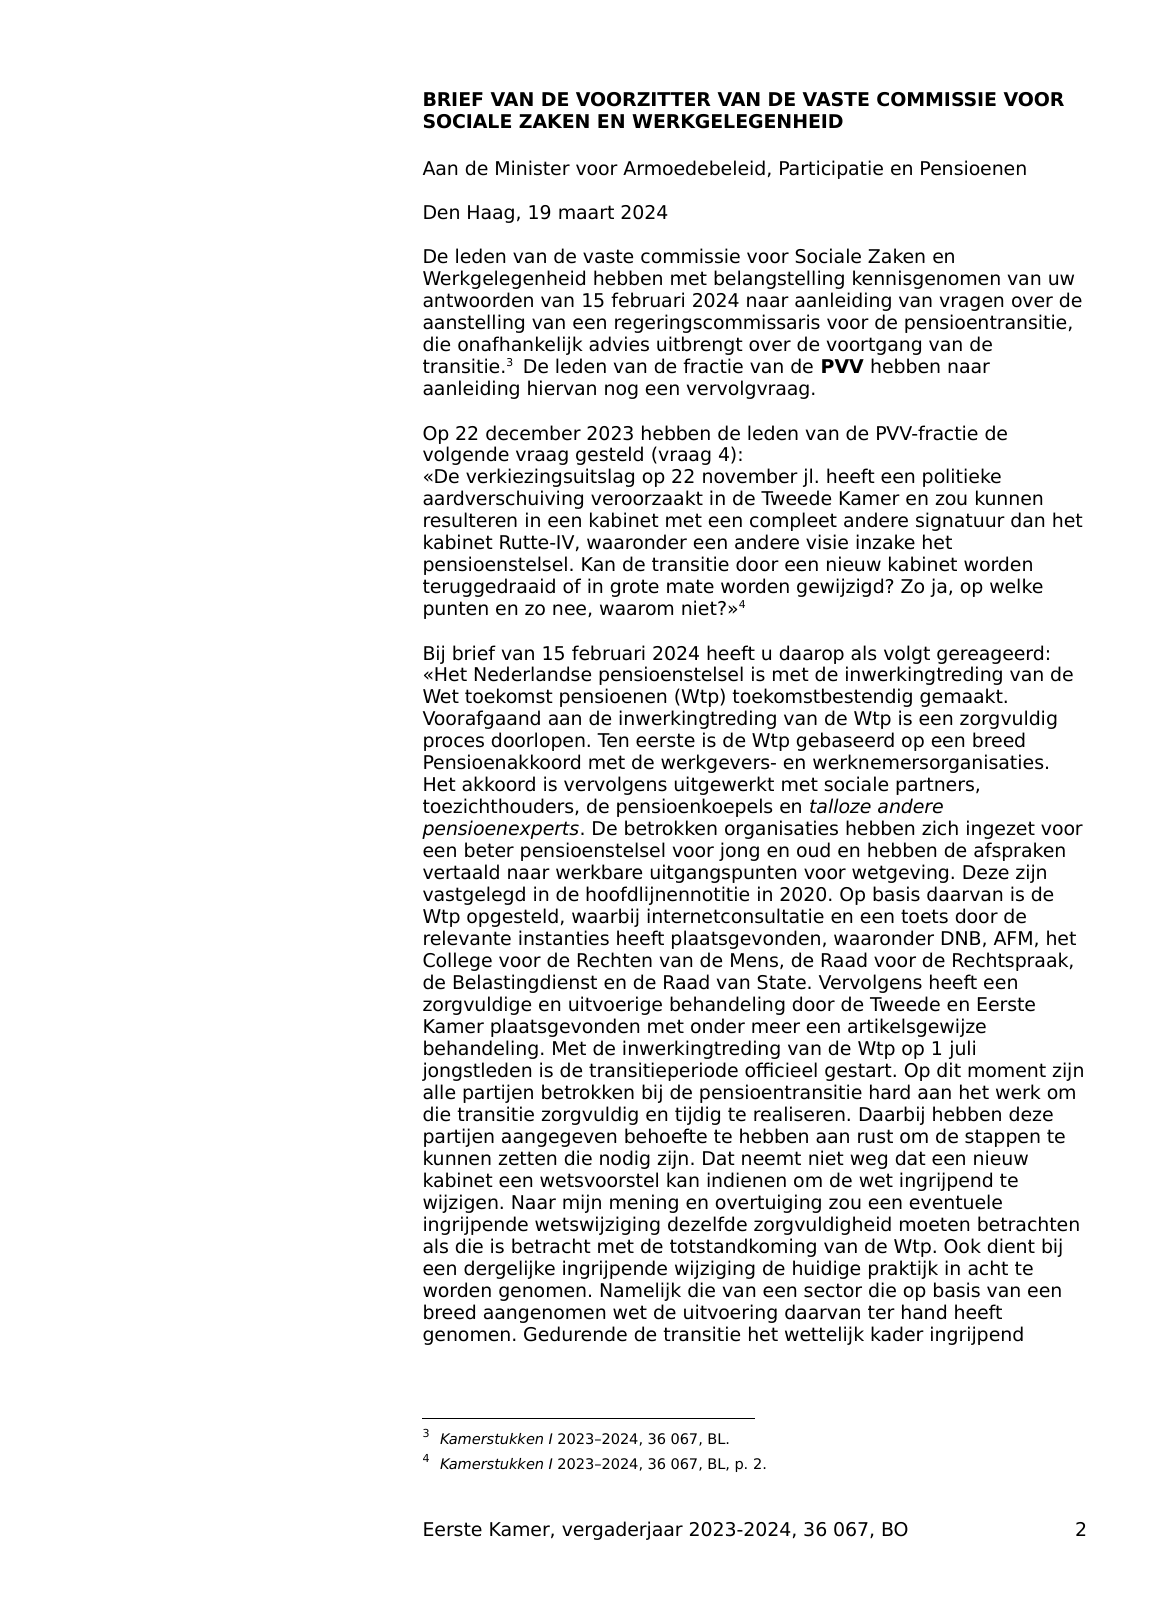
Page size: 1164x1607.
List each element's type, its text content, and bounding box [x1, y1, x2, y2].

text De leden van de vaste commissie voor Sociale Zaken en Werkgelegenheid hebben met belangstelling kennisgenomen van uw antwoorden van 15 februari 2024 naar aanleiding van vragen over de aanstelling van een regeringscommissaris voor de pensioentransitie, die onafhankelijk advies uitbrengt over de voortgang van de transitie. De leden van de fractie van de PVV hebben naar aanleiding hiervan nog een vervolgvraag. [422, 246, 1087, 400]
text Den Haag, 19 maart 2024 [422, 202, 1087, 224]
text Aan de Minister voor Armoedebeleid, Participatie en Pensioenen [422, 158, 1087, 180]
text «Het Nederlandse pensioenstelsel is met de inwerkingtreding van de Wet toekomst pensioenen (Wtp) toekomstbestendig gemaakt. Voorafgaand aan de inwerkingtreding van de Wtp is een zorgvuldig proces doorlopen. Ten eerste is de Wtp gebaseerd op een breed Pensioenakkoord met de werkgevers- en werknemersorganisaties. Het akkoord is vervolgens uitgewerkt met sociale partners, toezichthouders, de pensioenkoepels en talloze andere pensioenexperts. De betrokken organisaties hebben zich ingezet voor een beter pensioenstelsel voor jong en oud en hebben de afspraken vertaald naar werkbare uitgangspunten voor wetgeving. Deze zijn vastgelegd in de hoofdlijnennotitie in 2020. Op basis daarvan is de Wtp opgesteld, waarbij internetconsultatie en een toets door de relevante instanties heeft plaatsgevonden, waaronder DNB, AFM, het College voor de Rechten van de Mens, de Raad voor de Rechtspraak, de Belastingdienst en de Raad van State. Vervolgens heeft een zorgvuldige en uitvoerige behandeling door de Tweede en Eerste Kamer plaatsgevonden met onder meer een artikelsgewijze behandeling. Met de inwerkingtreding van de Wtp op 1 juli jongstleden is de transitieperiode officieel gestart. Op dit moment zijn alle partijen betrokken bij de pensioentransitie hard aan het werk om die transitie zorgvuldig en tijdig te realiseren. Daarbij hebben deze partijen aangegeven behoefte te hebben aan rust om de stappen te kunnen zetten die nodig zijn. Dat neemt niet weg dat een nieuw kabinet een wetsvoorstel kan indienen om de wet ingrijpend te wijzigen. Naar mijn mening en overtuiging zou een eventuele ingrijpende wetswijziging dezelfde zorgvuldigheid moeten betrachten als die is betracht met de totstandkoming van de Wtp. Ook dient bij een dergelijke ingrijpende wijziging de huidige praktijk in acht te worden genomen. Namelijk die van een sector die op basis van een breed aangenomen wet de uitvoering daarvan ter hand heeft genomen. Gedurende de transitie het wettelijk kader ingrijpend [422, 664, 1087, 1346]
text «De verkiezingsuitslag op 22 november jl. heeft een politieke aardverschuiving veroorzaakt in de Tweede Kamer en zou kunnen resulteren in een kabinet met een compleet andere signatuur dan het kabinet Rutte-IV, waaronder een andere visie inzake het pensioenstelsel. Kan de transitie door een nieuw kabinet worden teruggedraaid of in grote mate worden gewijzigd? Zo ja, op welke punten en zo nee, waarom niet?» [422, 466, 1087, 620]
text Kamerstukken I 2023–2024, 36 067, BL. [422, 1427, 1087, 1449]
text Op 22 december 2023 hebben de leden van de PVV-fractie de volgende vraag gesteld (vraag 4): [422, 422, 1087, 466]
text Bij brief van 15 februari 2024 heeft u daarop als volgt gereageerd: [422, 642, 1087, 664]
text Kamerstukken I 2023–2024, 36 067, BL, p. 2. [422, 1452, 1087, 1474]
subtitle BRIEF VAN DE VOORZITTER VAN DE VASTE COMMISSIE VOOR SOCIALE ZAKEN EN WERKGELEGENHEID [422, 89, 1087, 133]
